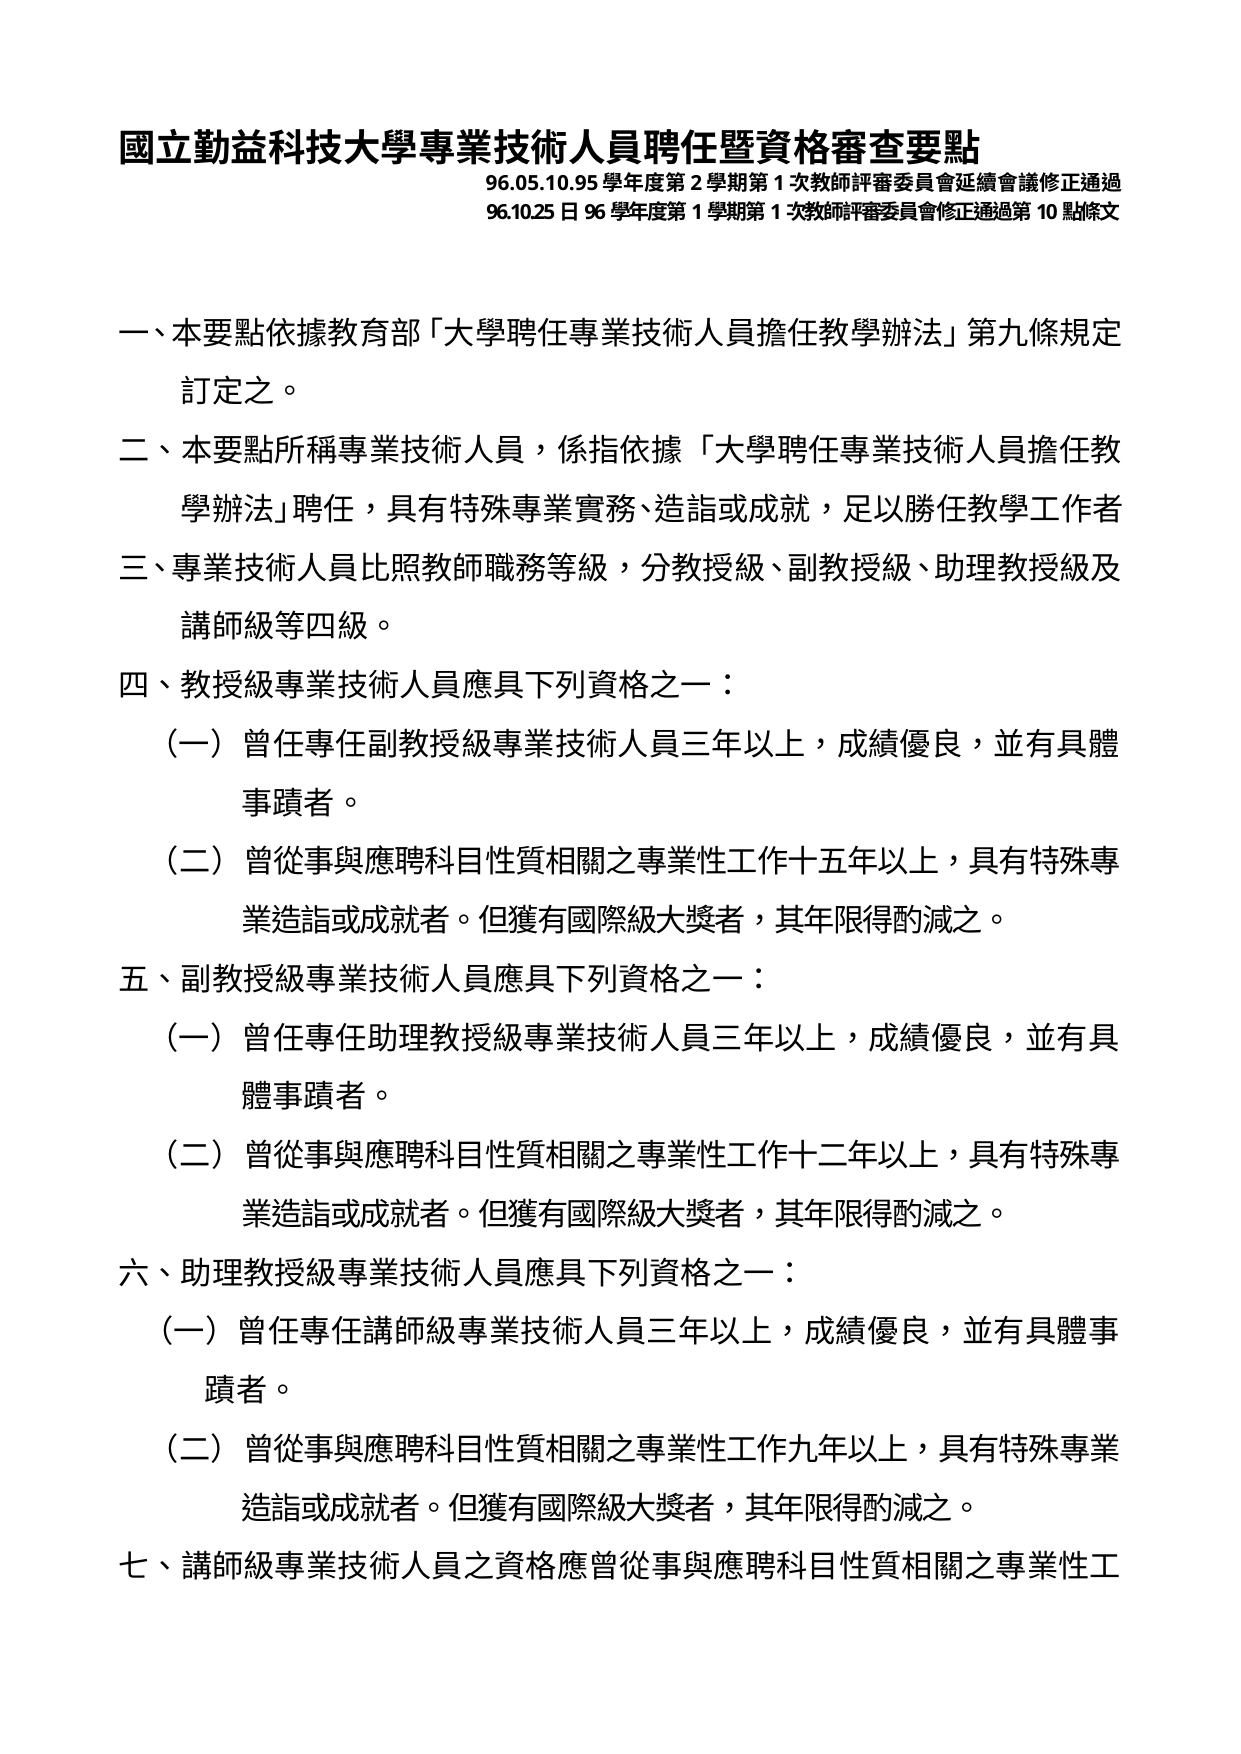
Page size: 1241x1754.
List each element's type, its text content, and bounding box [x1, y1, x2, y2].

text （二）曾從事與應聘科目性質相關之專業性工作十二年以上，具有特殊專業造詣或成就者。但獲有國際級大獎者，其年限得酌減之。 [147, 1130, 1122, 1234]
text 三、專業技術人員比照教師職務等級，分教授級、副教授級、助理教授級及講師級等四級。 [118, 543, 1122, 647]
text 96.05.10.95學年度第2學期第1次教師評審委員會延續會議修正通過 [118, 172, 1122, 195]
text （二）曾從事與應聘科目性質相關之專業性工作十五年以上，具有特殊專業造詣或成就者。但獲有國際級大獎者，其年限得酌減之。 [147, 837, 1122, 941]
text （一）曾任專任副教授級專業技術人員三年以上，成績優良，並有具體事蹟者。 [147, 719, 1122, 823]
text （一）曾任專任助理教授級專業技術人員三年以上，成績優良，並有具體事蹟者。 [147, 1013, 1122, 1117]
text 四、教授級專業技術人員應具下列資格之一： [118, 660, 1122, 706]
text 七、講師級專業技術人員之資格應曾從事與應聘科目性質相關之專業性工 [118, 1542, 1122, 1587]
text 六、助理教授級專業技術人員應具下列資格之一： [118, 1248, 1122, 1293]
text 五、副教授級專業技術人員應具下列資格之一： [118, 954, 1122, 999]
text 一、本要點依據教育部「大學聘任專業技術人員擔任教學辦法」第九條規定訂定之。 [118, 308, 1122, 412]
text 國立勤益科技大學專業技術人員聘任暨資格審查要點 [118, 118, 1122, 172]
text （二）曾從事與應聘科目性質相關之專業性工作九年以上，具有特殊專業造詣或成就者。但獲有國際級大獎者，其年限得酌減之。 [147, 1424, 1122, 1528]
text 96.10.25日96學年度第1學期第1次教師評審委員會修正通過第10點條文 [118, 195, 1122, 226]
text （一）曾任專任講師級專業技術人員三年以上，成績優良，並有具體事蹟者。 [142, 1307, 1122, 1411]
text 二、本要點所稱專業技術人員，係指依據「大學聘任專業技術人員擔任教學辦法」聘任，具有特殊專業實務、造詣或成就，足以勝任教學工作者。 [118, 425, 1122, 529]
